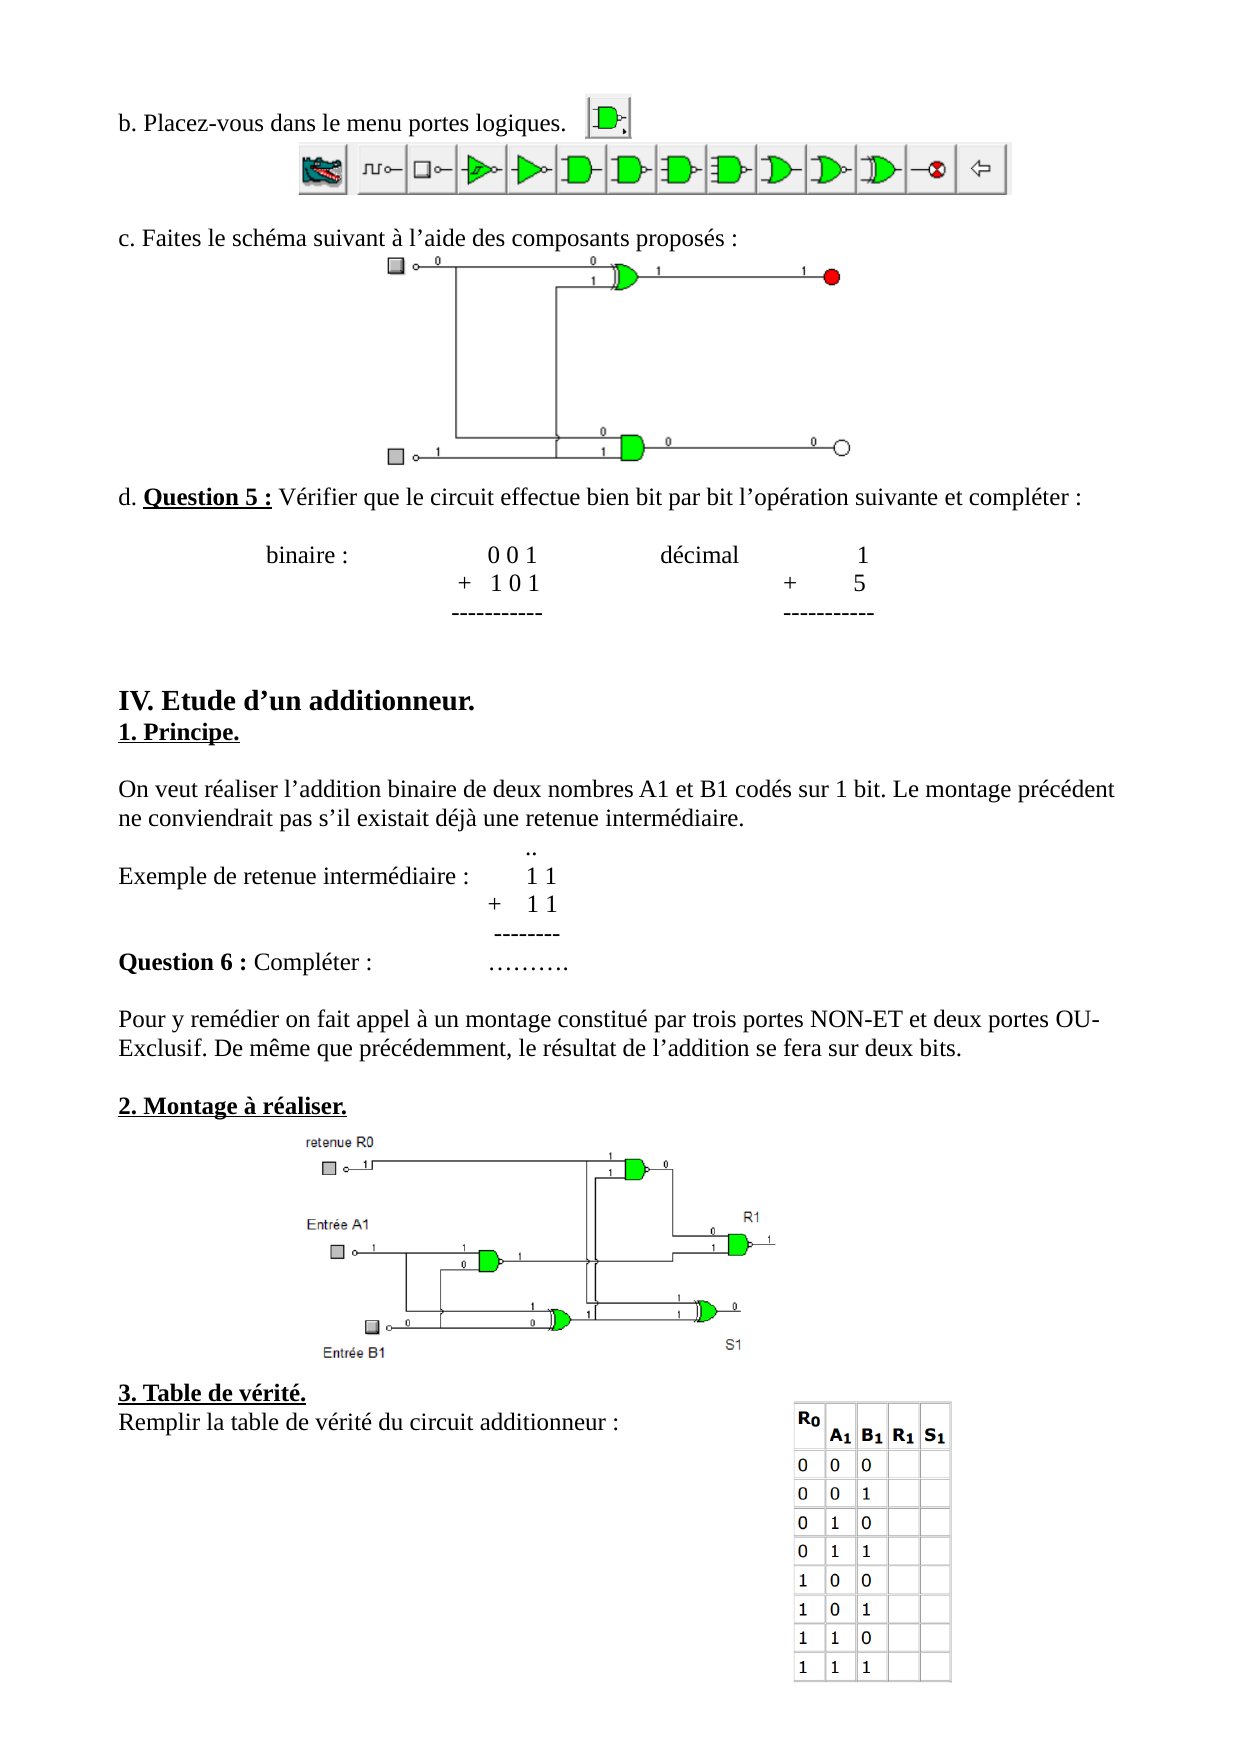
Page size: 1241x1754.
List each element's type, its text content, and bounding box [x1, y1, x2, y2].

picture [300, 1125, 782, 1376]
picture [298, 142, 1013, 195]
text .. [118, 832, 1122, 861]
text d. Question 5 : Vérifier que le circuit effectue bien bit par bit l’opération suivante et compléter : [118, 482, 1122, 511]
text Pour y remédier on fait appel à un montage constitué par trois portes NON-ET et deux portes OU-Exclusif. De même que précédemment, le résultat de l’addition se fera sur deux bits. [118, 1004, 1122, 1062]
text -------- [118, 918, 1122, 947]
text Question 6 : Compléter : ………. [118, 947, 1122, 976]
text [632, 108, 1122, 137]
text [953, 1407, 1122, 1436]
text 1. Principe. [118, 717, 1122, 746]
picture [374, 252, 867, 480]
text + 1 0 1 + 5 [118, 568, 1122, 597]
text c. Faites le schéma suivant à l’aide des composants proposés : [118, 223, 1122, 252]
text ----------- ----------- [118, 597, 1122, 626]
text binaire : 0 0 1 décimal 1 [118, 540, 1122, 568]
text On veut réaliser l’addition binaire de deux nombres A1 et B1 codés sur 1 bit. Le montage précédent ne conviendrait pas s’il existait déjà une retenue intermédiaire. [118, 774, 1122, 832]
picture [793, 1401, 953, 1685]
text Remplir la table de vérité du circuit additionneur : [118, 1407, 793, 1436]
picture [585, 93, 632, 139]
text b. Placez-vous dans le menu portes logiques. [118, 108, 585, 137]
text 3. Table de vérité. [118, 1378, 1122, 1407]
text IV. Etude d’un additionneur. [118, 683, 1122, 717]
text + 1 1 [118, 889, 1122, 918]
text 2. Montage à réaliser. [118, 1091, 1122, 1119]
text Exemple de retenue intermédiaire : 1 1 [118, 861, 1122, 889]
